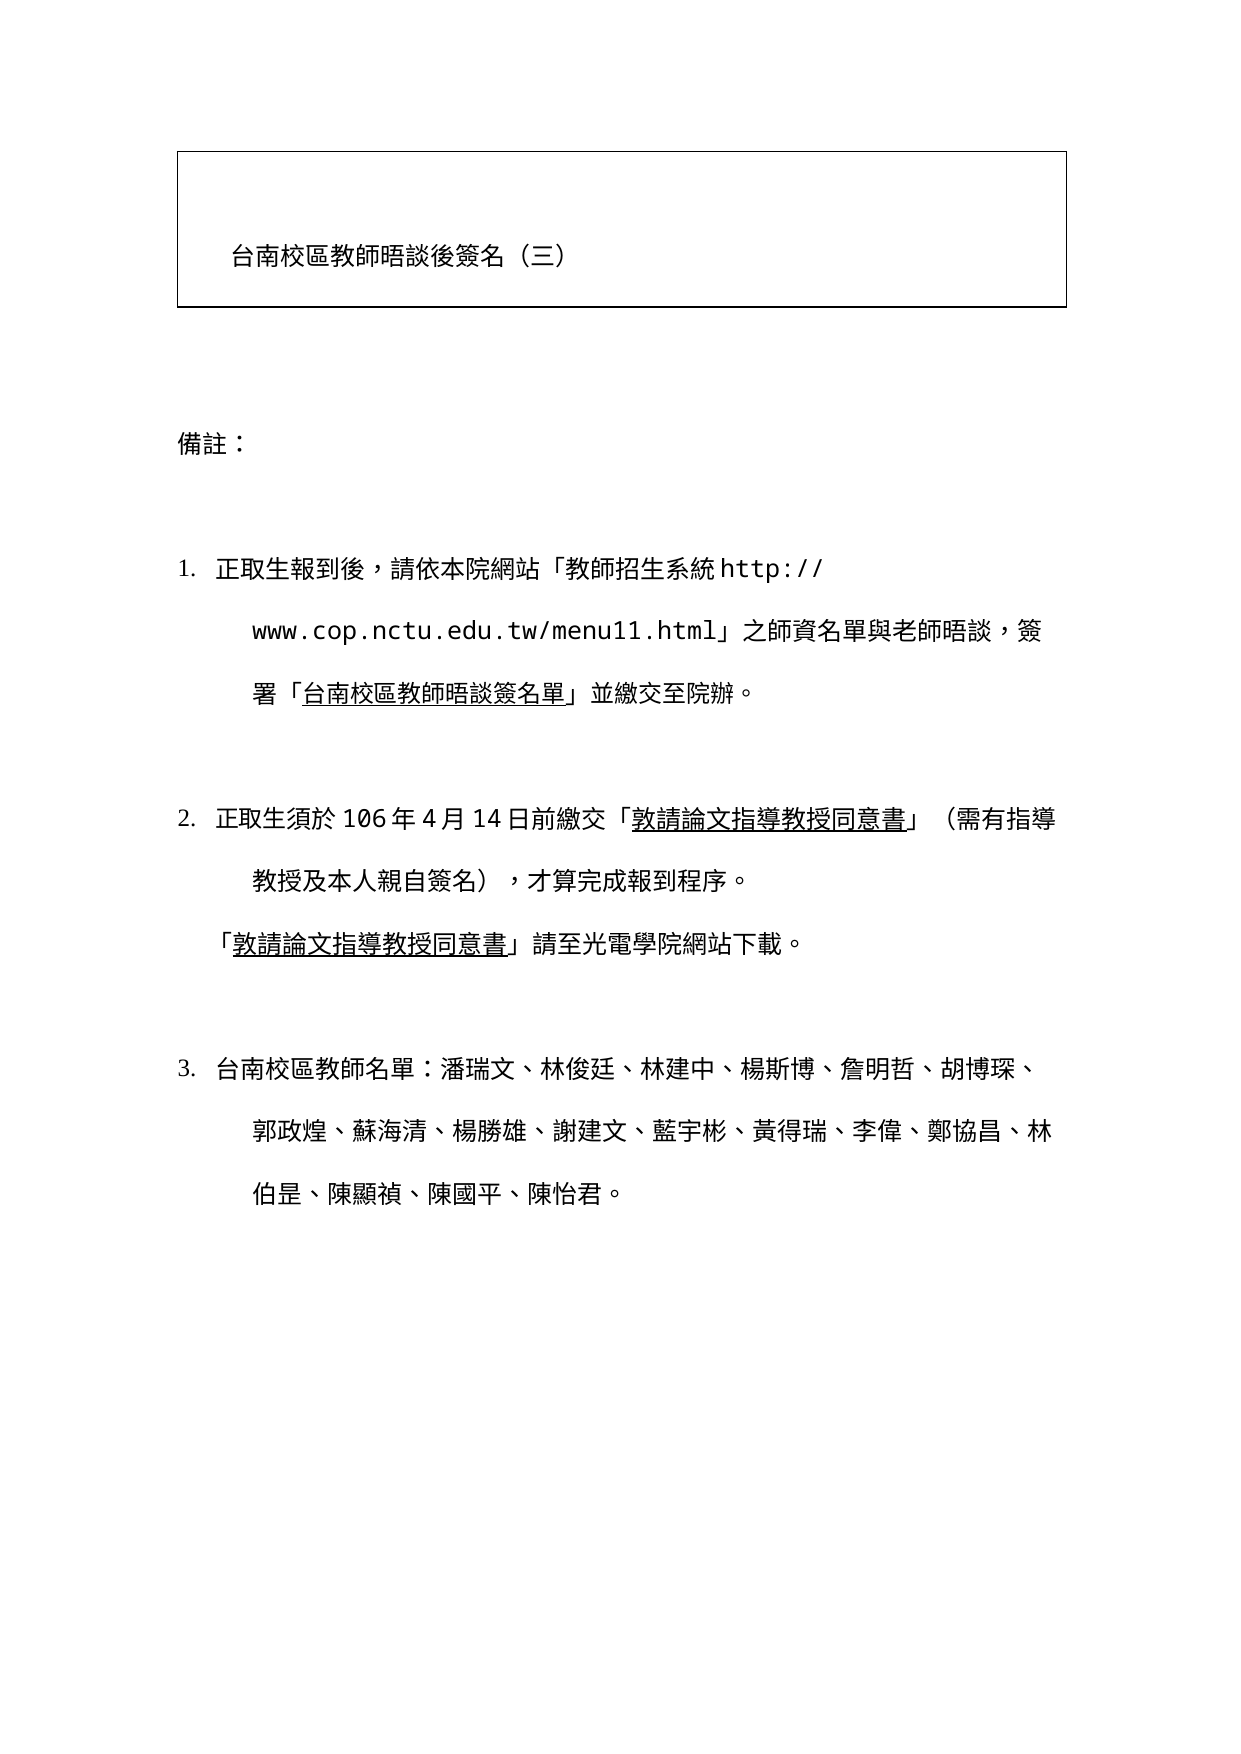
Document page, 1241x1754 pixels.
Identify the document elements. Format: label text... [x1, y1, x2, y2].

text 「敦請論文指導教授同意書」請至光電學院網站下載。 [177, 901, 1063, 963]
text 備註： [177, 401, 1063, 463]
list 正取生須於106年4月14日前繳交「敦請論文指導教授同意書」（需有指導教授及本人親自簽名），才算完成報到程序。 [177, 776, 1063, 901]
list 正取生報到後，請依本院網站「教師招生系統http://www.cop.nctu.edu.tw/menu11.html」之師資名單與老師晤談，簽署「台南校區教師晤談簽名單」並繳交至院辦。 [177, 526, 1063, 713]
table_cell 台南校區教師晤談後簽名（三） [178, 152, 1066, 306]
list 台南校區教師名單：潘瑞文、林俊廷、林建中、楊斯博、詹明哲、胡博琛、郭政煌、蘇海清、楊勝雄、謝建文、藍宇彬、黃得瑞、李偉、鄭協昌、林伯昰、陳顯禎、陳國平、陳怡君。 [177, 1026, 1063, 1213]
